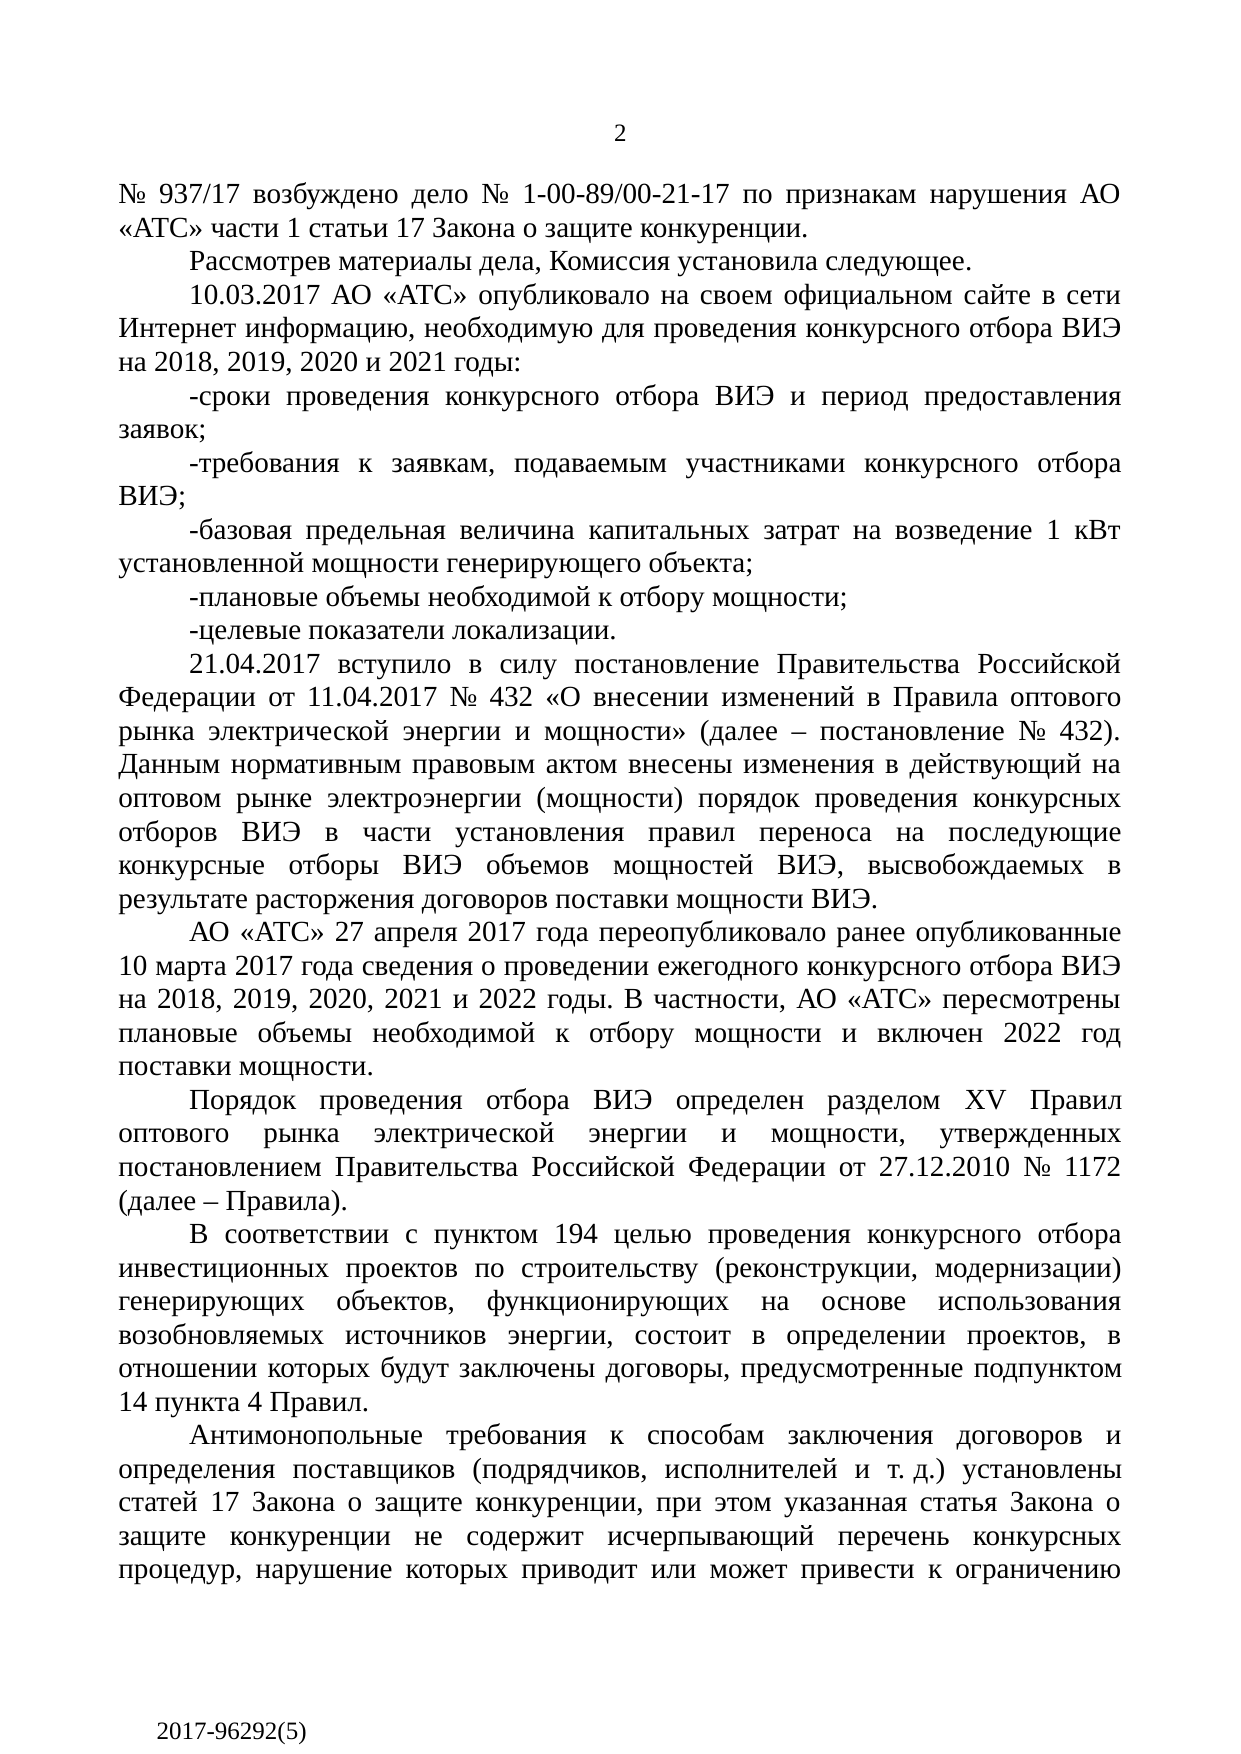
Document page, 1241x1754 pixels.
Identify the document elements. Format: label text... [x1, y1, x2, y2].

text Порядок проведения отбора ВИЭ определен разделом XV Правил оптового рынка электрической энергии и мощности, утвержденных постановлением Правительства Российской Федерации от 27.12.2010 № 1172 (далее – Правила). [118, 1082, 1122, 1216]
text -сроки проведения конкурсного отбора ВИЭ и период предоставления заявок; [118, 378, 1122, 445]
text -требования к заявкам, подаваемым участниками конкурсного отбора ВИЭ; [118, 445, 1122, 512]
text 10.03.2017 АО «АТС» опубликовало на своем официальном сайте в сети Интернет информацию, необходимую для проведения конкурсного отбора ВИЭ на 2018, 2019, 2020 и 2021 годы: [118, 277, 1122, 378]
text -плановые объемы необходимой к отбору мощности; [118, 579, 1122, 612]
text № 937/17 возбуждено дело № 1-00-89/00-21-17 по признакам нарушения АО «АТС» части 1 статьи 17 Закона о защите конкуренции. [118, 176, 1122, 243]
text В соответствии с пунктом 194 целью проведения конкурсного отбора инвестиционных проектов по строительству (реконструкции, модернизации) генерирующих объектов, функционирующих на основе использования возобновляемых источников энергии, состоит в определении проектов, в отношении которых будут заключены договоры, предусмотренные подпунктом 14 пункта 4 Правил. [118, 1216, 1122, 1417]
text -базовая предельная величина капитальных затрат на возведение 1 кВт установленной мощности генерирующего объекта; [118, 512, 1122, 579]
text АО «АТС» 27 апреля 2017 года переопубликовало ранее опубликованные 10 марта 2017 года сведения о проведении ежегодного конкурсного отбора ВИЭ на 2018, 2019, 2020, 2021 и 2022 годы. В частности, АО «АТС» пересмотрены плановые объемы необходимой к отбору мощности и включен 2022 год поставки мощности. [118, 914, 1122, 1082]
text -целевые показатели локализации. [118, 612, 1122, 646]
text Рассмотрев материалы дела, Комиссия установила следующее. [118, 243, 1122, 277]
text Антимонопольные требования к способам заключения договоров и определения поставщиков (подрядчиков, исполнителей и т. д.) установлены статей 17 Закона о защите конкуренции, при этом указанная статья Закона о защите конкуренции не содержит исчерпывающий перечень конкурсных процедур, нарушение которых приводит или может привести к ограничению [118, 1417, 1122, 1585]
text 21.04.2017 вступило в силу постановление Правительства Российской Федерации от 11.04.2017 № 432 «О внесении изменений в Правила оптового рынка электрической энергии и мощности» (далее – постановление № 432). Данным нормативным правовым актом внесены изменения в действующий на оптовом рынке электроэнергии (мощности) порядок проведения конкурсных отборов ВИЭ в части установления правил переноса на последующие конкурсные отборы ВИЭ объемов мощностей ВИЭ, высвобождаемых в результате расторжения договоров поставки мощности ВИЭ. [118, 646, 1122, 914]
